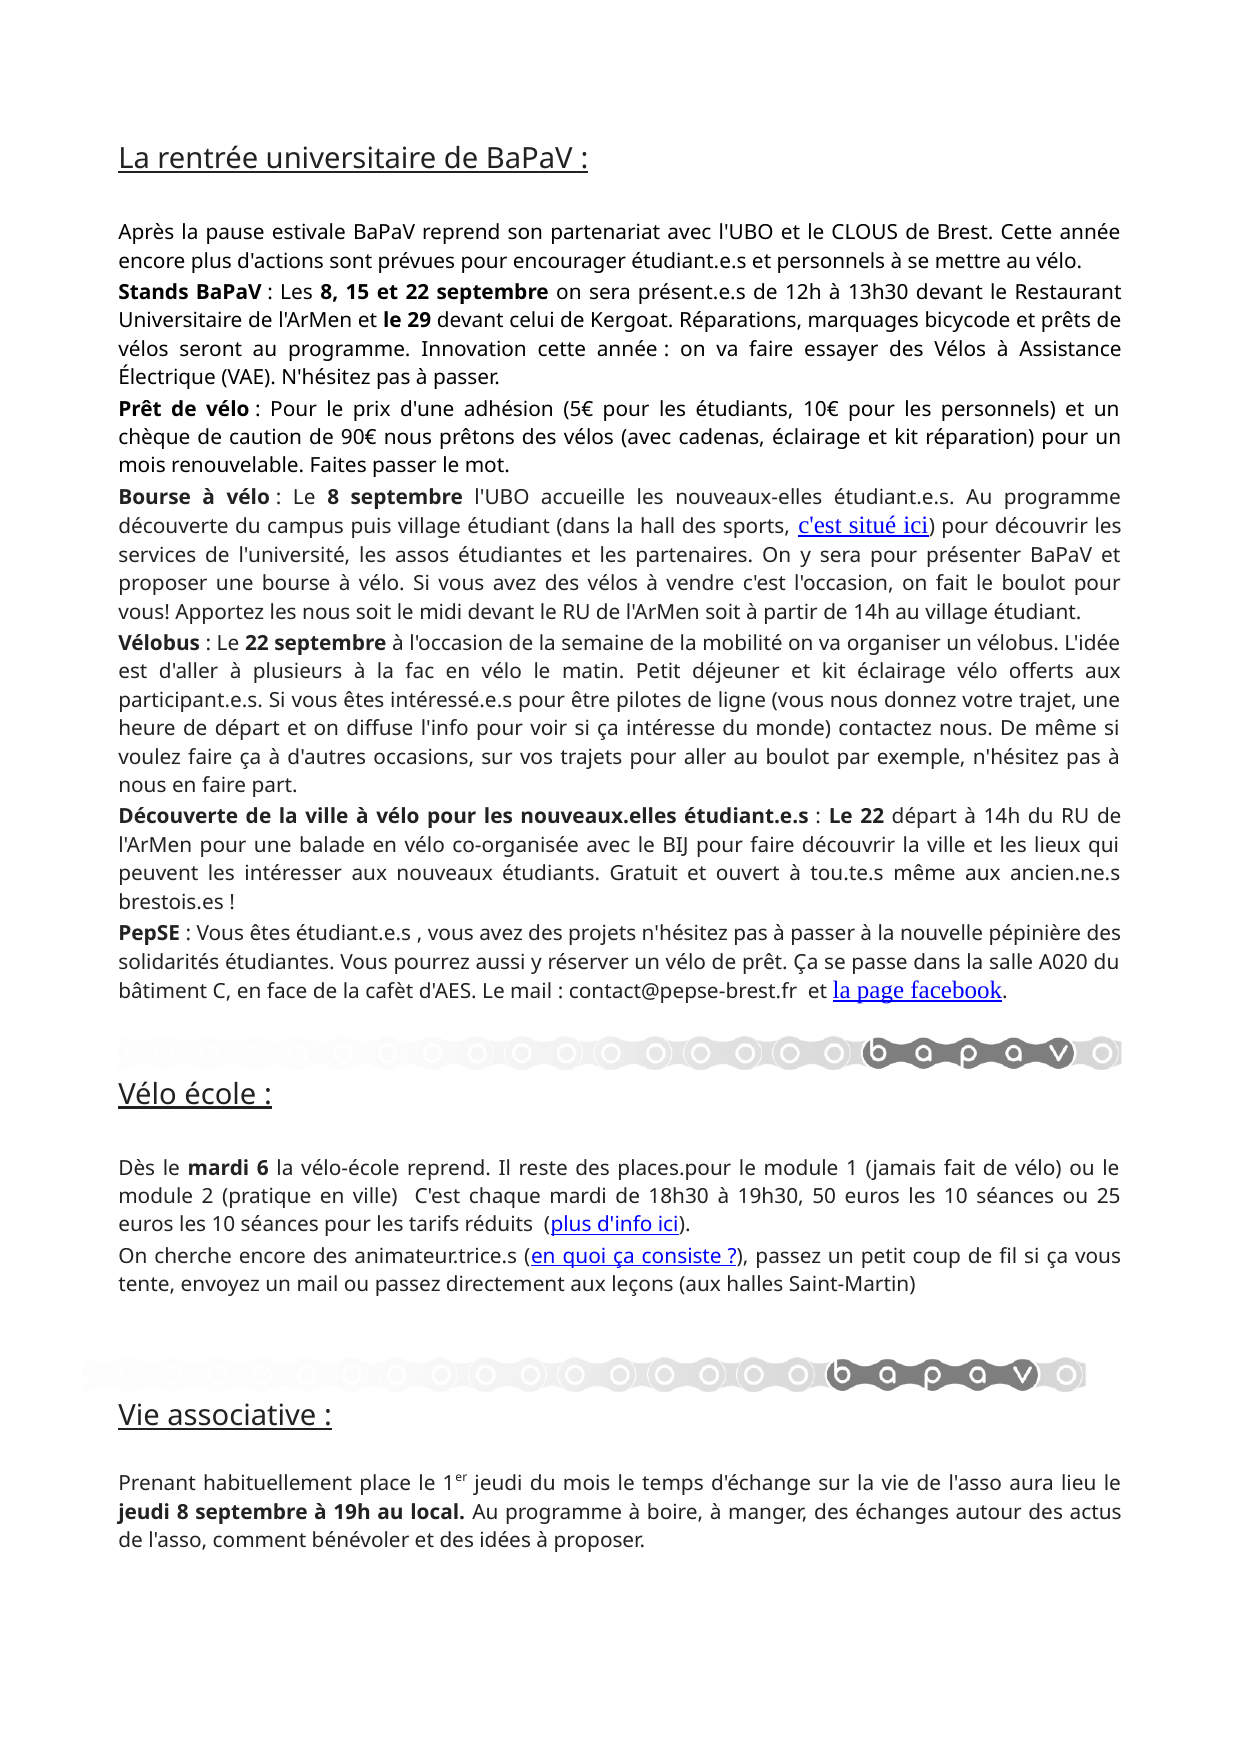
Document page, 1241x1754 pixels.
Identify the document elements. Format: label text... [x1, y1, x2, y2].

text Vie associative : [118, 1338, 1122, 1434]
text Prêt de vélo : Pour le prix d'une adhésion (5€ pour les étudiants, 10€ pour les personnels) et un chèque de caution de 90€ nous prêtons des vélos (avec cadenas, éclairage et kit réparation) pour un mois renouvelable. Faites passer le mot. [118, 394, 1122, 479]
text Vélobus : Le 22 septembre à l'occasion de la semaine de la mobilité on va organiser un vélobus. L'idée est d'aller à plusieurs à la fac en vélo le matin. Petit déjeuner et kit éclairage vélo offerts aux participant.e.s. Si vous êtes intéressé.e.s pour être pilotes de ligne (vous nous donnez votre trajet, une heure de départ et on diffuse l'info pour voir si ça intéresse du monde) contactez nous. De même si voulez faire ça à d'autres occasions, sur vos trajets pour aller au boulot par exemple, n'hésitez pas à nous en faire part. [118, 628, 1122, 799]
picture [82, 1340, 1086, 1395]
text On cherche encore des animateur.trice.s (en quoi ça consiste ?), passez un petit coup de fil si ça vous tente, envoyez un mail ou passez directement aux leçons (aux halles Saint-Martin) [118, 1241, 1122, 1298]
text Prenant habituellement place le 1er jeudi du mois le temps d'échange sur la vie de l'asso aura lieu le jeudi 8 septembre à 19h au local. Au programme à boire, à manger, des échanges autour des actus de l'asso, comment bénévoler et des idées à proposer. [118, 1468, 1122, 1554]
text [118, 1008, 1122, 1018]
text Vélo école : [118, 1073, 1122, 1113]
text PepSE : Vous êtes étudiant.e.s , vous avez des projets n'hésitez pas à passer à la nouvelle pépinière des solidarités étudiantes. Vous pourrez aussi y réserver un vélo de prêt. Ça se passe dans la salle A020 du bâtiment C, en face de la cafèt d'AES. Le mail : contact@pepse-brest.fr et la page facebook. [118, 918, 1122, 1005]
text Bourse à vélo : Le 8 septembre l'UBO accueille les nouveaux-elles étudiant.e.s. Au programme découverte du campus puis village étudiant (dans la hall des sports, c'est situé ici) pour découvrir les services de l'université, les assos étudiantes et les partenaires. On y sera pour présenter BaPaV et proposer une bourse à vélo. Si vous avez des vélos à vendre c'est l'occasion, on fait le boulot pour vous! Apportez les nous soit le midi devant le RU de l'ArMen soit à partir de 14h au village étudiant. [118, 482, 1122, 625]
picture [118, 1018, 1122, 1073]
text Découverte de la ville à vélo pour les nouveaux.elles étudiant.e.s : Le 22 départ à 14h du RU de l'ArMen pour une balade en vélo co-organisée avec le BIJ pour faire découvrir la ville et les lieux qui peuvent les intéresser aux nouveaux étudiants. Gratuit et ouvert à tou.te.s même aux ancien.ne.s brestois.es ! [118, 802, 1122, 915]
text Après la pause estivale BaPaV reprend son partenariat avec l'UBO et le CLOUS de Brest. Cette année encore plus d'actions sont prévues pour encourager étudiant.e.s et personnels à se mettre au vélo. [118, 217, 1122, 274]
text Dès le mardi 6 la vélo-école reprend. Il reste des places.pour le module 1 (jamais fait de vélo) ou le module 2 (pratique en ville) C'est chaque mardi de 18h30 à 19h30, 50 euros les 10 séances ou 25 euros les 10 séances pour les tarifs réduits (plus d'info ici). [118, 1153, 1122, 1238]
text La rentrée universitaire de BaPaV : [118, 138, 1122, 177]
text Stands BaPaV : Les 8, 15 et 22 septembre on sera présent.e.s de 12h à 13h30 devant le Restaurant Universitaire de l'ArMen et le 29 devant celui de Kergoat. Réparations, marquages bicycode et prêts de vélos seront au programme. Innovation cette année : on va faire essayer des Vélos à Assistance Électrique (VAE). N'hésitez pas à passer. [118, 277, 1122, 391]
